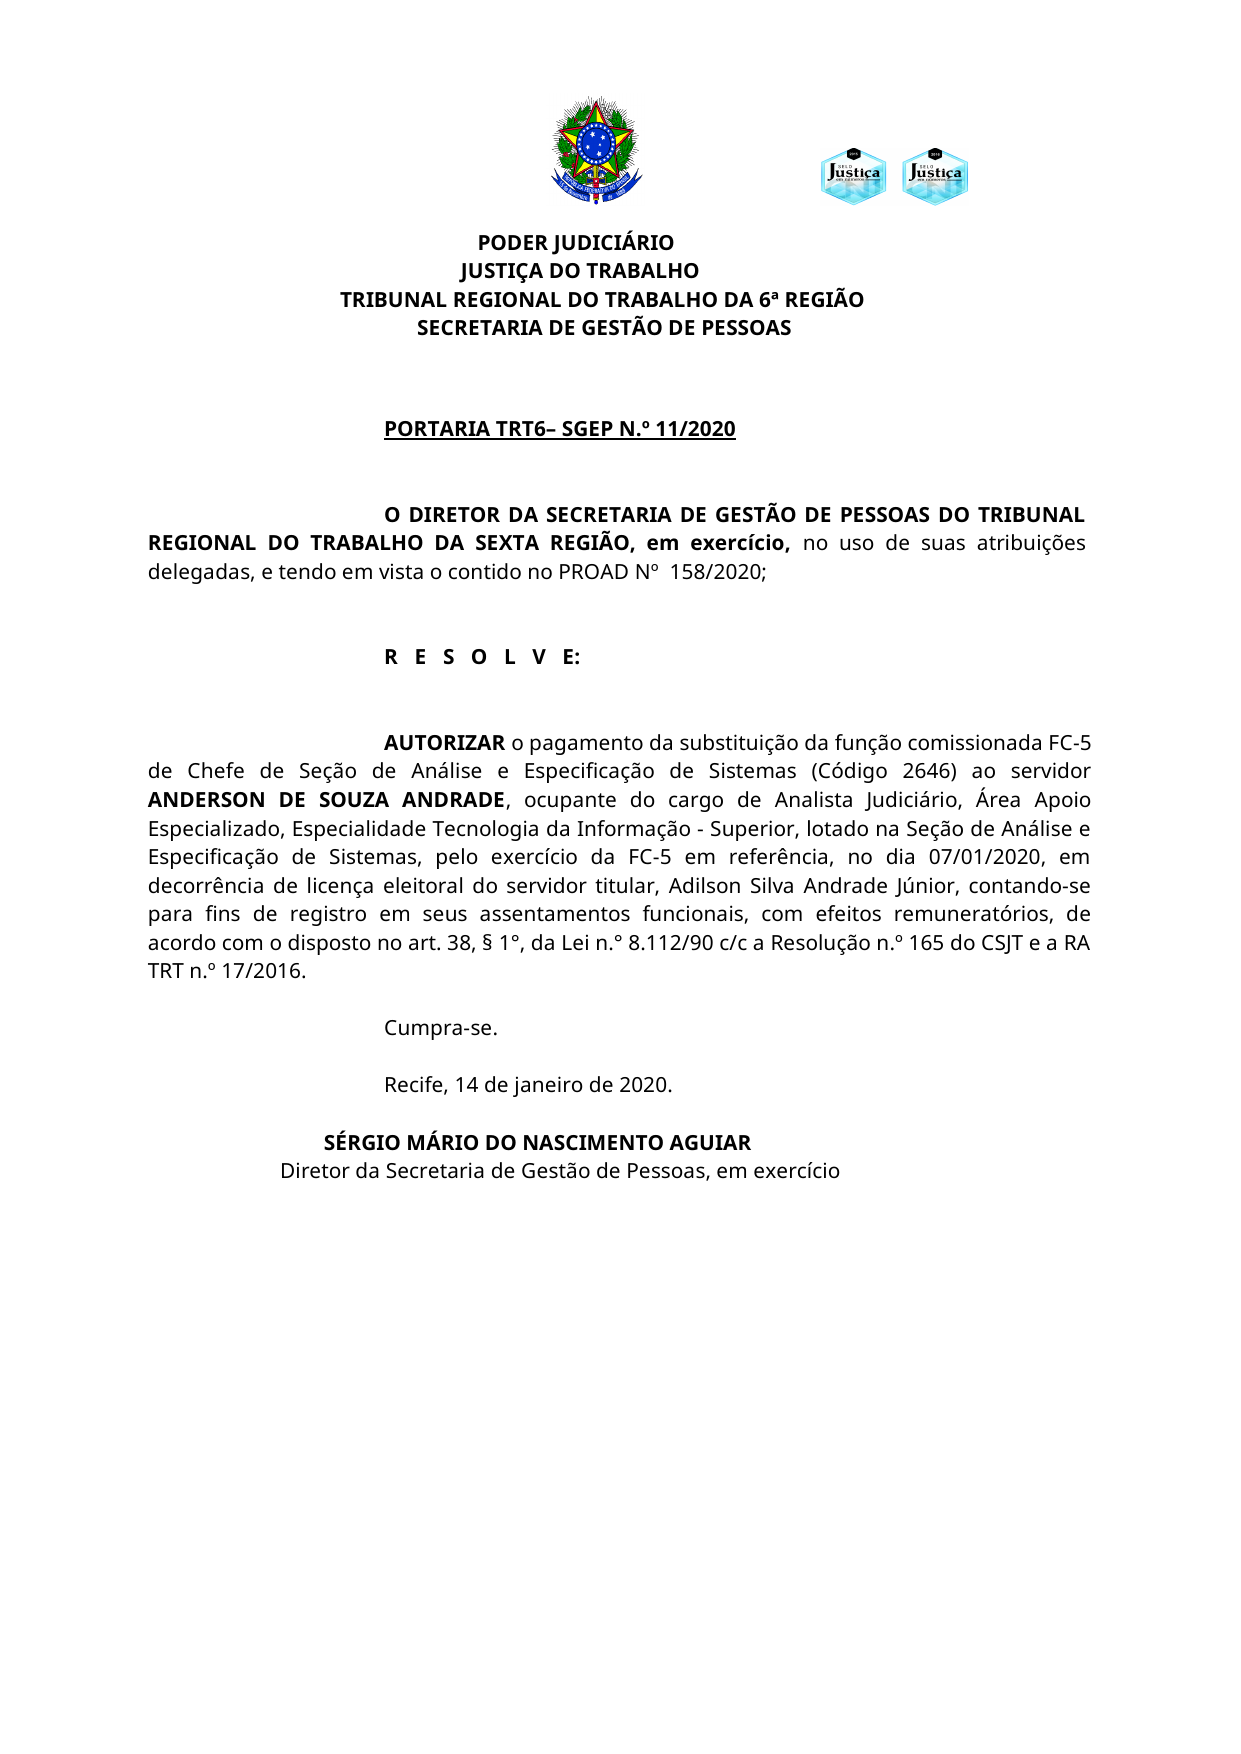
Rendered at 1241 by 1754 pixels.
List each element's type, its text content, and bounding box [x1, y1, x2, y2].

text JUSTIÇA DO TRABALHO [148, 256, 1092, 285]
text O DIRETOR DA SECRETARIA DE GESTÃO DE PESSOAS DO TRIBUNAL REGIONAL DO TRABALHO DA SEXTA REGIÃO, em exercício, no uso de suas atribuições delegadas, e tendo em vista o contido no PROAD Nº 158/2020; [148, 499, 1087, 585]
text Recife, 14 de janeiro de 2020. [148, 1070, 1092, 1099]
picture [820, 148, 969, 206]
text SECRETARIA DE GESTÃO DE PESSOAS [222, 313, 1092, 342]
text PORTARIA TRT6– SGEP N.º 11/2020 [148, 414, 1092, 442]
text AUTORIZAR o pagamento da substituição da função comissionada FC-5 de Chefe de Seção de Análise e Especificação de Sistemas (Código 2646) ao servidor ANDERSON DE SOUZA ANDRADE, ocupante do cargo de Analista Judiciário, Área Apoio Especializado, Especialidade Tecnologia da Informação - Superior, lotado na Seção de Análise e Especificação de Sistemas, pelo exercício da FC-5 em referência, no dia 07/01/2020, em decorrência de licença eleitoral do servidor titular, Adilson Silva Andrade Júnior, contando-se para fins de registro em seus assentamentos funcionais, com efeitos remuneratórios, de acordo com o disposto no art. 38, § 1°, da Lei n.° 8.112/90 c/c a Resolução n.º 165 do CSJT e a RA TRT n.º 17/2016. [148, 728, 1092, 985]
text SÉRGIO MÁRIO DO NASCIMENTO AGUIAR [148, 1127, 1101, 1156]
text R E S O L V E: [148, 642, 1092, 671]
text Diretor da Secretaria de Gestão de Pessoas, em exercício [148, 1156, 1101, 1184]
picture [546, 93, 645, 206]
text TRIBUNAL REGIONAL DO TRABALHO DA 6ª REGIÃO [148, 285, 1092, 313]
text PODER JUDICIÁRIO [148, 228, 1092, 256]
text Cumpra-se. [148, 1013, 1092, 1042]
